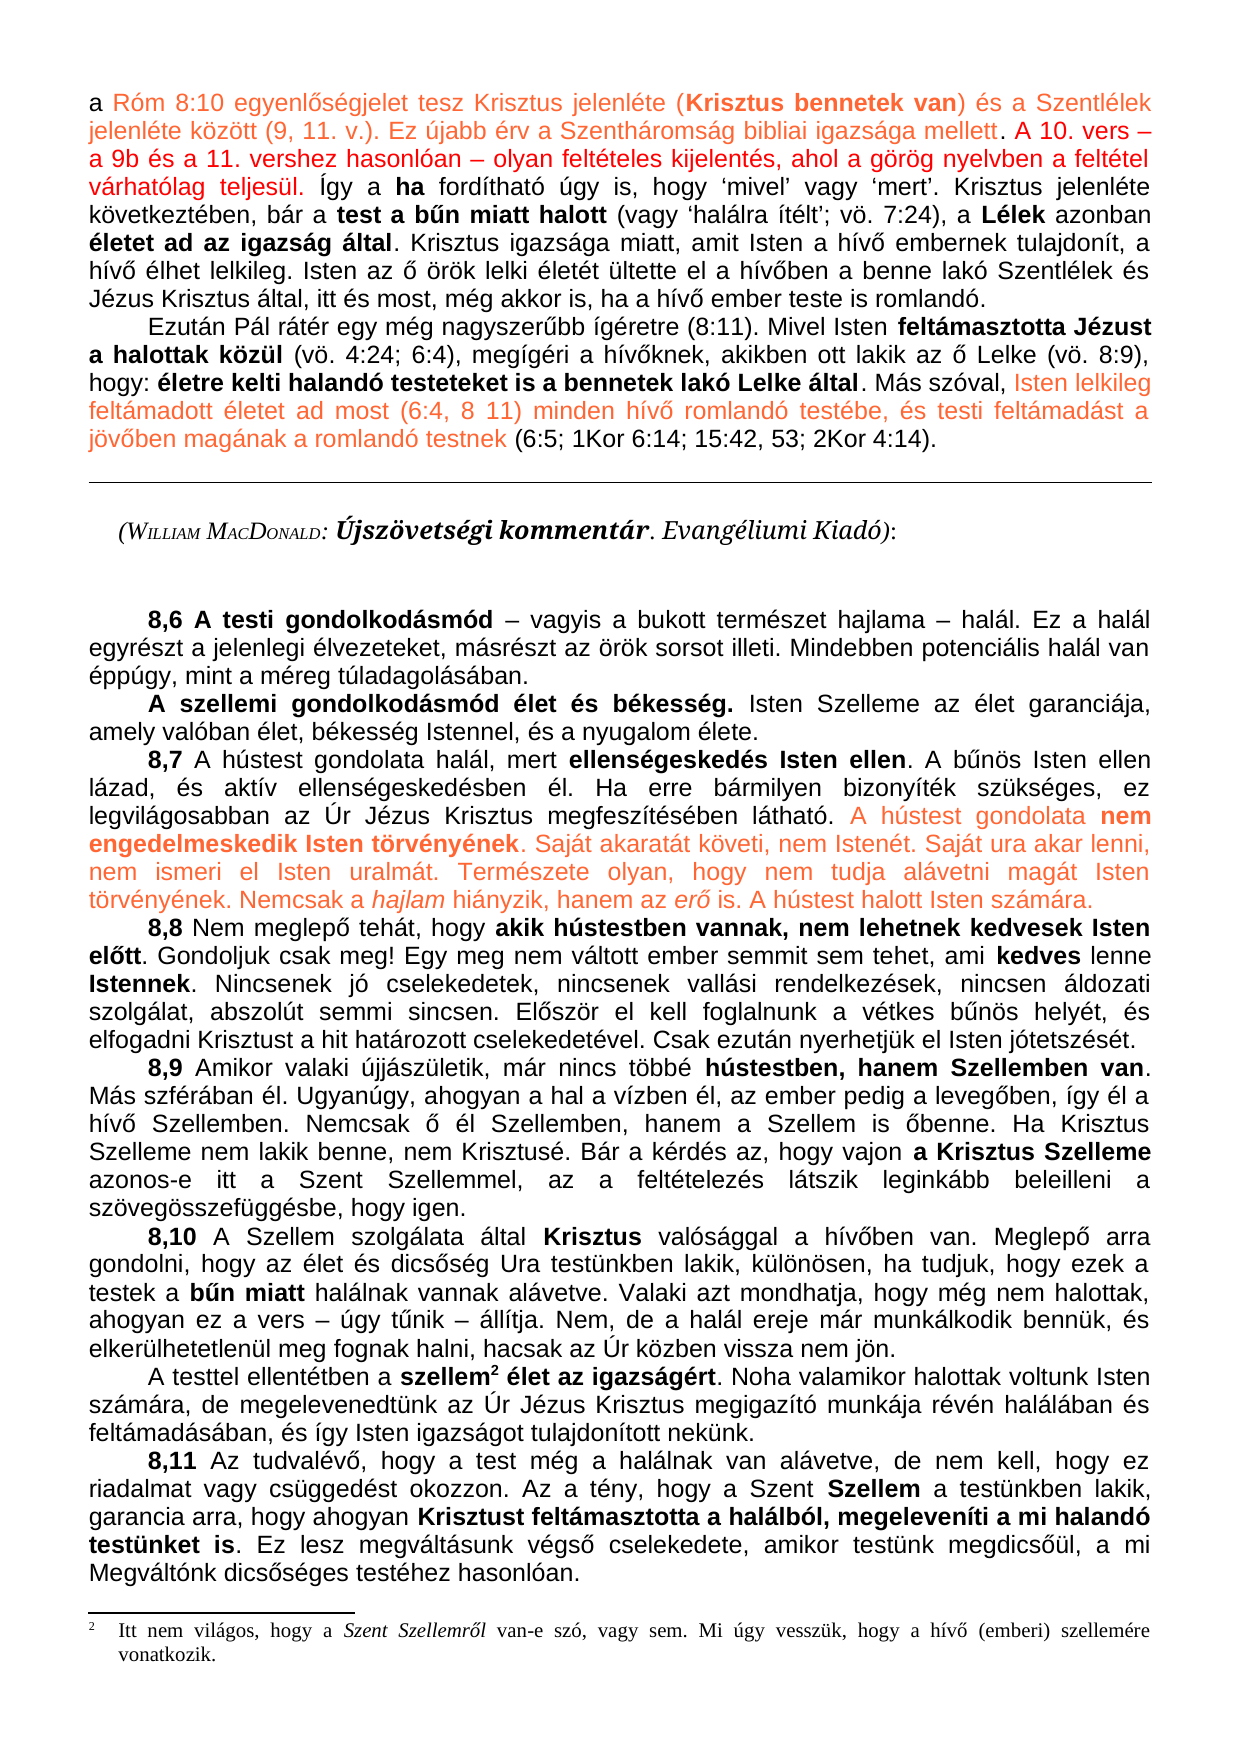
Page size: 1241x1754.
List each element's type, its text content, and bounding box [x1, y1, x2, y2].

text (William MacDonald: Újszövetségi kommentár. Evangéliumi Kiadó): [88, 483, 1152, 576]
text 8,11 Az tudvalévő, hogy a test még a halálnak van alávetve, de nem kell, hogy ez riadalmat vagy csüggedést okozzon. Az a tény, hogy a Szent Szellem a testünkben lakik, garancia arra, hogy ahogyan Krisztust feltámasztotta a halálból, megeleveníti a mi halandó testünket is. Ez lesz megváltásunk végső cselekedete, amikor testünk megdicsőül, a mi Megváltónk dicsőséges testéhez hasonlóan. [88, 1446, 1152, 1586]
text a Róm 8:10 egyenlőségjelet tesz Krisztus jelenléte (Krisztus bennetek van) és a Szentlélek jelenléte között (9, 11. v.). Ez újabb érv a Szentháromság bibliai igazsága mellett. A 10. vers – a 9b és a 11. vershez hasonlóan – olyan feltételes kijelentés, ahol a görög nyelvben a feltétel várhatólag teljesül. Így a ha fordítható úgy is, hogy ‘mivel’ vagy ‘mert’. Krisztus jelenléte következtében, bár a test a bűn miatt halott (vagy ‘halálra ítélt’; vö. 7:24), a Lélek azonban életet ad az igazság által. Krisztus igazsága miatt, amit Isten a hívő embernek tulajdonít, a hívő élhet lelkileg. Isten az ő örök lelki életét ültette el a hívőben a benne lakó Szentlélek és Jézus Krisztus által, itt és most, még akkor is, ha a hívő ember teste is romlandó. [88, 88, 1152, 313]
text A szellemi gondolkodásmód élet és békesség. Isten Szelleme az élet garanciája, amely valóban élet, békesség Istennel, és a nyugalom élete. [88, 690, 1152, 746]
text 8,8 Nem meglepő tehát, hogy akik hústestben vannak, nem lehetnek kedvesek Isten előtt. Gondoljuk csak meg! Egy meg nem váltott ember semmit sem tehet, ami kedves lenne Istennek. Nincsenek jó cselekedetek, nincsenek vallási rendelkezések, nincsen áldozati szolgálat, abszolút semmi sincsen. Először el kell foglalnunk a vétkes bűnös helyét, és elfogadni Krisztust a hit határozott cselekedetével. Csak ezután nyerhetjük el Isten jótetszését. [88, 914, 1152, 1054]
text Itt nem világos, hogy a Szent Szellemről van‑e szó, vagy sem. Mi úgy vesszük, hogy a hívő (emberi) szellemére vonatkozik. [88, 1619, 1152, 1665]
text 8,10 A Szellem szolgálata által Krisztus valósággal a hívőben van. Meglepő arra gondolni, hogy az élet és dicsőség Ura testünkben lakik, különösen, ha tudjuk, hogy ezek a testek a bűn miatt halálnak vannak alávetve. Valaki azt mondhatja, hogy még nem halottak, ahogyan ez a vers – úgy tűnik – állítja. Nem, de a halál ereje már munkálkodik bennük, és elkerülhetetlenül meg fognak halni, hacsak az Úr közben vissza nem jön. [88, 1222, 1152, 1362]
text 8,9 Amikor valaki újjászületik, már nincs többé hústestben, hanem Szellemben van. Más szférában él. Ugyanúgy, ahogyan a hal a vízben él, az ember pedig a levegőben, így él a hívő Szellemben. Nemcsak ő él Szellemben, hanem a Szellem is őbenne. Ha Krisztus Szelleme nem lakik benne, nem Krisztusé. Bár a kérdés az, hogy vajon a Krisztus Szelleme azonos‑e itt a Szent Szellemmel, az a feltételezés látszik leginkább beleilleni a szövegösszefüggésbe, hogy igen. [88, 1054, 1152, 1222]
text 8,7 A hústest gondolata halál, mert ellenségeskedés Isten ellen. A bűnös Isten ellen lázad, és aktív ellenségeskedésben él. Ha erre bármilyen bizonyíték szükséges, ez legvilágosabban az Úr Jézus Krisztus megfeszítésében látható. A hústest gondolata nem engedelmeskedik Isten törvényének. Saját akaratát követi, nem Istenét. Saját ura akar lenni, nem ismeri el Isten uralmát. Természete olyan, hogy nem tudja alávetni magát Isten törvényének. Nemcsak a hajlam hiányzik, hanem az erő is. A hústest halott Isten számára. [88, 746, 1152, 914]
text Ezután Pál rátér egy még nagyszerűbb ígéretre (8:11). Mivel Isten feltámasztotta Jézust a halottak közül (vö. 4:24; 6:4), megígéri a hívőknek, akikben ott lakik az ő Lelke (vö. 8:9), hogy: életre kelti halandó testeteket is a bennetek lakó Lelke által. Más szóval, Isten lelkileg feltámadott életet ad most (6:4, 8 11) minden hívő romlandó testébe, és testi feltámadást a jövőben magának a romlandó testnek (6:5; 1Kor 6:14; 15:42, 53; 2Kor 4:14). [88, 313, 1152, 453]
text 8,6 A testi gondolkodásmód – vagyis a bukott természet hajlama – halál. Ez a halál egyrészt a jelenlegi élvezeteket, másrészt az örök sorsot illeti. Mindebben potenciális halál van éppúgy, mint a méreg túladagolásában. [88, 606, 1152, 690]
text A testtel ellentétben a szellem élet az igazságért. Noha valamikor halottak voltunk Isten számára, de megelevenedtünk az Úr Jézus Krisztus megigazító munkája révén halálában és feltámadásában, és így Isten igazságot tulajdonított nekünk. [88, 1362, 1152, 1446]
